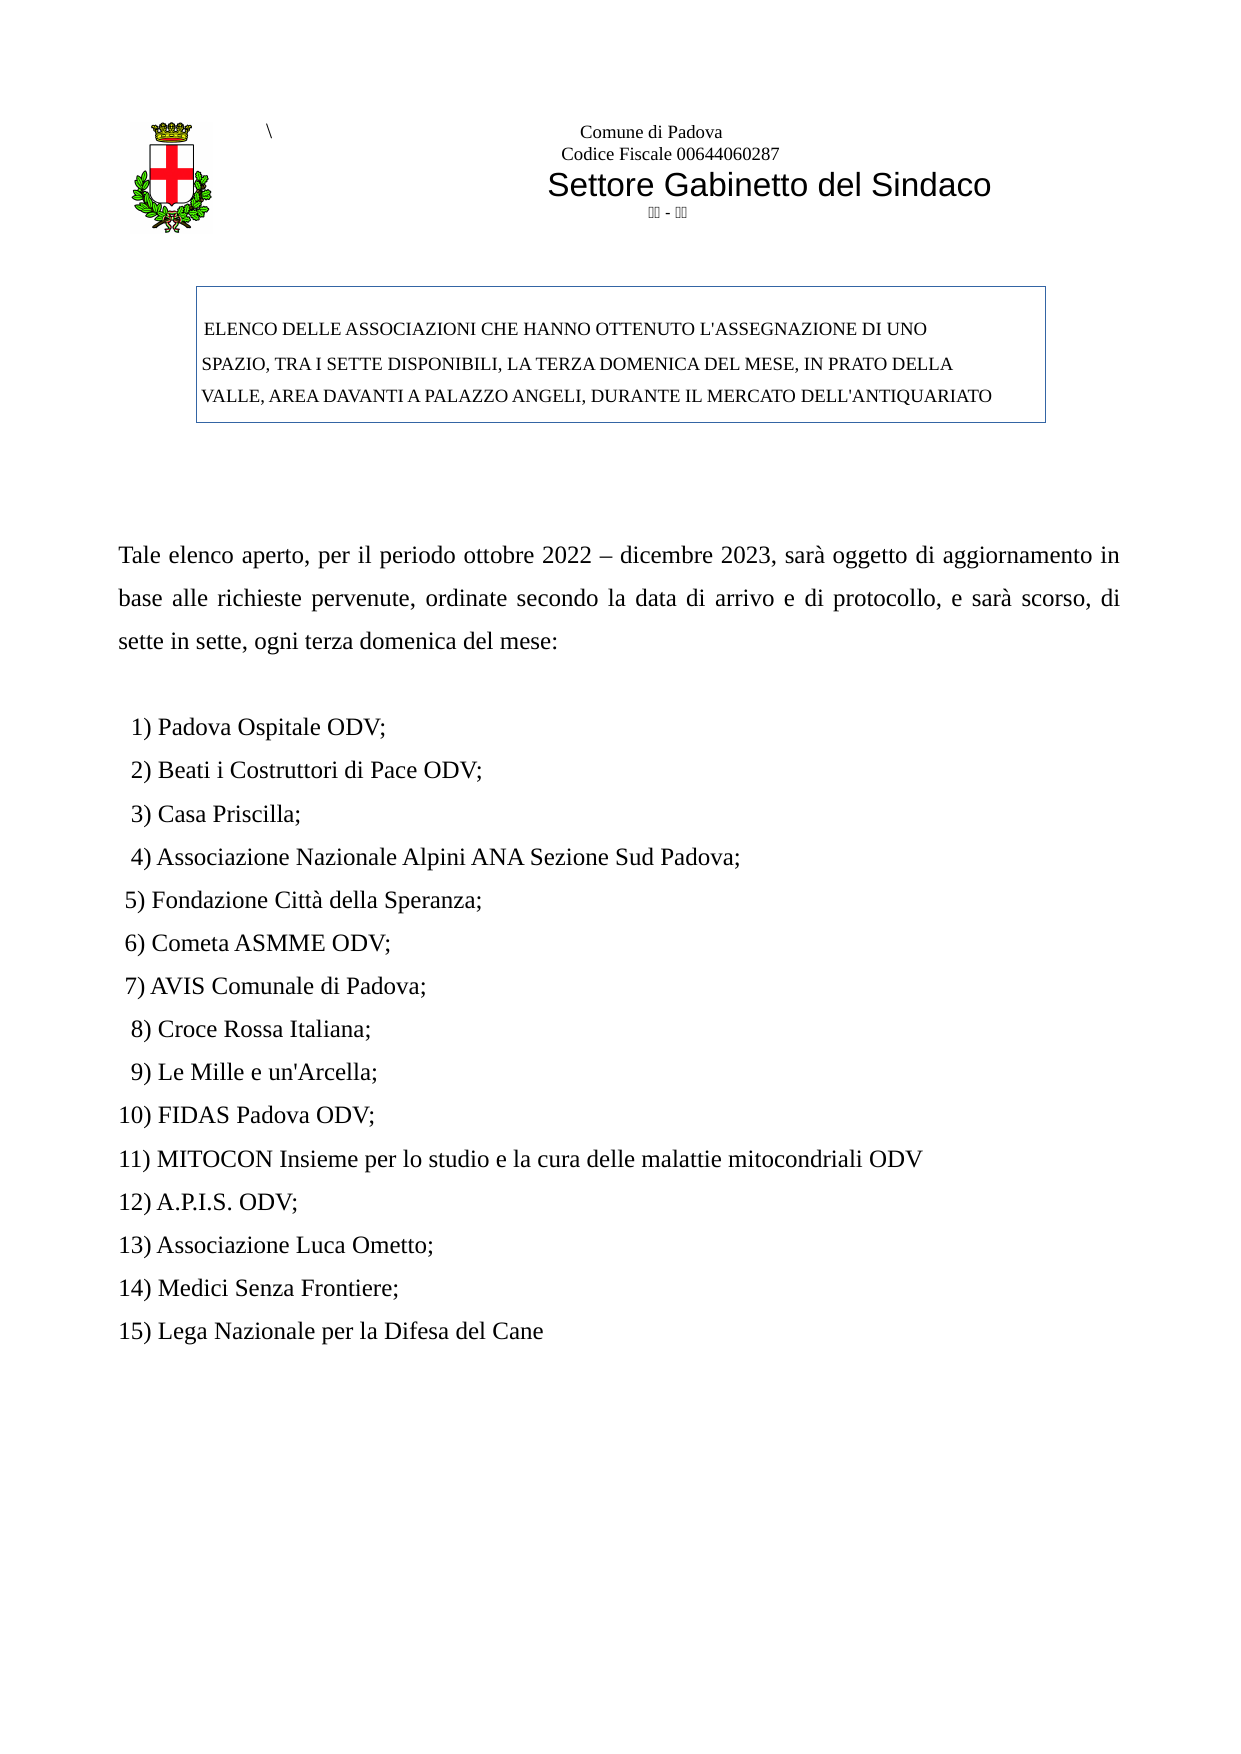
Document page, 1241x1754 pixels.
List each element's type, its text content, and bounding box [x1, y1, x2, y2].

picture [129, 122, 214, 234]
text [118, 385, 196, 407]
subtitle  -  [214, 203, 1122, 223]
text 2) Beati i Costruttori di Pace ODV; [118, 756, 1122, 784]
text Tale elenco aperto, per il periodo ottobre 2022 – dicembre 2023, sarà oggetto di aggiornamento in base alle richieste pervenute, ordinate secondo la data di arrivo e di protocollo, e sarà scorso, di sette in sette, ogni terza domenica del mese: [118, 540, 1122, 655]
text 4) Associazione Nazionale Alpini ANA Sezione Sud Padova; [118, 842, 1122, 871]
subtitle Settore Gabinetto del Sindaco [214, 165, 1122, 203]
text 8) Croce Rossa Italiana; [118, 1014, 1122, 1043]
text 7) AVIS Comunale di Padova; [118, 971, 1122, 1000]
text ELENCO DELLE ASSOCIAZIONI CHE HANNO OTTENUTO L'ASSEGNAZIONE DI UNO [197, 314, 1045, 340]
text 13) Associazione Luca Ometto; [118, 1230, 1122, 1259]
text 3) Casa Priscilla; [118, 799, 1122, 827]
text [1046, 353, 1122, 375]
text \ Comune di Padova [118, 118, 1122, 143]
text 5) Fondazione Città della Speranza; [118, 885, 1122, 914]
text VALLE, AREA DAVANTI A PALAZZO ANGELI, DURANTE IL MERCATO DELL'ANTIQUARIATO [197, 385, 1045, 407]
text 1) Padova Ospitale ODV; [118, 712, 1122, 741]
text 11) MITOCON Insieme per lo studio e la cura delle malattie mitocondriali ODV [118, 1144, 1122, 1172]
text 10) FIDAS Padova ODV; [118, 1101, 1122, 1129]
text 6) Cometa ASMME ODV; [118, 928, 1122, 957]
text SPAZIO, TRA I SETTE DISPONIBILI, LA TERZA DOMENICA DEL MESE, IN PRATO DELLA [197, 353, 1045, 375]
text [118, 353, 196, 375]
text Codice Fiscale 00644060287 [214, 143, 1122, 165]
text [1046, 314, 1122, 340]
text 15) Lega Nazionale per la Difesa del Cane [118, 1316, 1122, 1345]
text [1046, 385, 1122, 407]
text 14) Medici Senza Frontiere; [118, 1273, 1122, 1302]
text 9) Le Mille e un'Arcella; [118, 1057, 1122, 1086]
text 12) A.P.I.S. ODV; [118, 1187, 1122, 1216]
subtitle [118, 203, 129, 223]
text [118, 314, 196, 340]
